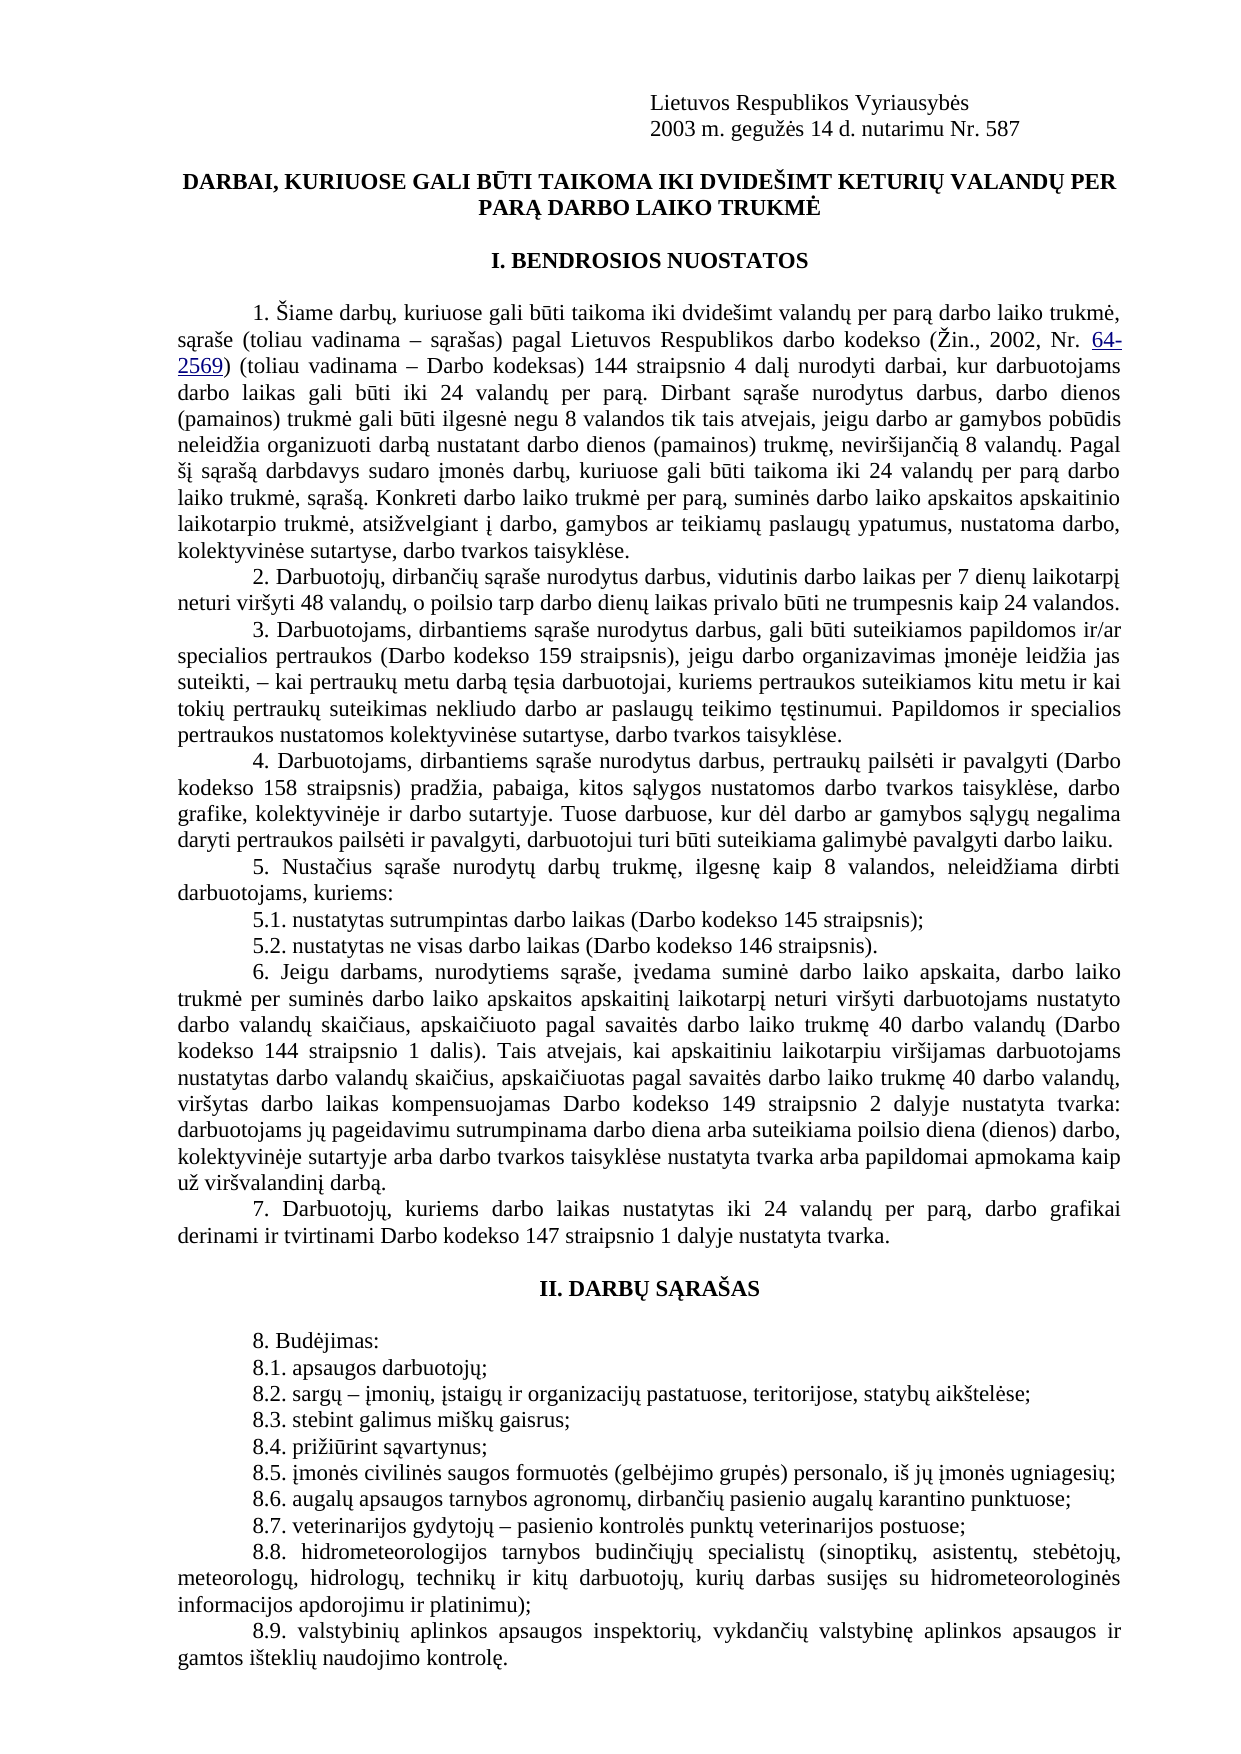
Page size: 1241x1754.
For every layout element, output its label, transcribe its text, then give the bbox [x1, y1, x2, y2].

text 8.6. augalų apsaugos tarnybos agronomų, dirbančių pasienio augalų karantino punktuose; [177, 1485, 1122, 1512]
text 5.1. nustatytas sutrumpintas darbo laikas (Darbo kodekso 145 straipsnis); [177, 906, 1122, 932]
text 8.5. įmonės civilinės saugos formuotės (gelbėjimo grupės) personalo, iš jų įmonės ugniagesių; [177, 1459, 1122, 1485]
text 6. Jeigu darbams, nurodytiems sąraše, įvedama suminė darbo laiko apskaita, darbo laiko trukmė per suminės darbo laiko apskaitos apskaitinį laikotarpį neturi viršyti darbuotojams nustatyto darbo valandų skaičiaus, apskaičiuoto pagal savaitės darbo laiko trukmę 40 darbo valandų (Darbo kodekso 144 straipsnio 1 dalis). Tais atvejais, kai apskaitiniu laikotarpiu viršijamas darbuotojams nustatytas darbo valandų skaičius, apskaičiuotas pagal savaitės darbo laiko trukmę 40 darbo valandų, viršytas darbo laikas kompensuojamas Darbo kodekso 149 straipsnio 2 dalyje nustatyta tvarka: darbuotojams jų pageidavimu sutrumpinama darbo diena arba suteikiama poilsio diena (dienos) darbo, kolektyvinėje sutartyje arba darbo tvarkos taisyklėse nustatyta tvarka arba papildomai apmokama kaip už viršvalandinį darbą. [177, 958, 1122, 1196]
text 8. Budėjimas: [177, 1327, 1122, 1354]
text 8.8. hidrometeorologijos tarnybos budinčiųjų specialistų (sinoptikų, asistentų, stebėtojų, meteorologų, hidrologų, technikų ir kitų darbuotojų, kurių darbas susijęs su hidrometeorologinės informacijos apdorojimu ir platinimu); [177, 1538, 1122, 1617]
subtitle I. BENDROSIOS NUOSTATOS [177, 247, 1122, 273]
text 5. Nustačius sąraše nurodytų darbų trukmę, ilgesnę kaip 8 valandos, neleidžiama dirbti darbuotojams, kuriems: [177, 853, 1122, 906]
text 8.2. sargų – įmonių, įstaigų ir organizacijų pastatuose, teritorijose, statybų aikštelėse; [177, 1380, 1122, 1406]
text 4. Darbuotojams, dirbantiems sąraše nurodytus darbus, pertraukų pailsėti ir pavalgyti (Darbo kodekso 158 straipsnis) pradžia, pabaiga, kitos sąlygos nustatomos darbo tvarkos taisyklėse, darbo grafike, kolektyvinėje ir darbo sutartyje. Tuose darbuose, kur dėl darbo ar gamybos sąlygų negalima daryti pertraukos pailsėti ir pavalgyti, darbuotojui turi būti suteikiama galimybė pavalgyti darbo laiku. [177, 747, 1122, 853]
text 1. Šiame darbų, kuriuose gali būti taikoma iki dvidešimt valandų per parą darbo laiko trukmė, sąraše (toliau vadinama – sąrašas) pagal Lietuvos Respublikos darbo kodekso (Žin., 2002, Nr. 64-2569) (toliau vadinama – Darbo kodeksas) 144 straipsnio 4 dalį nurodyti darbai, kur darbuotojams darbo laikas gali būti iki 24 valandų per parą. Dirbant sąraše nurodytus darbus, darbo dienos (pamainos) trukmė gali būti ilgesnė negu 8 valandos tik tais atvejais, jeigu darbo ar gamybos pobūdis neleidžia organizuoti darbą nustatant darbo dienos (pamainos) trukmę, neviršijančią 8 valandų. Pagal šį sąrašą darbdavys sudaro įmonės darbų, kuriuose gali būti taikoma iki 24 valandų per parą darbo laiko trukmė, sąrašą. Konkreti darbo laiko trukmė per parą, suminės darbo laiko apskaitos apskaitinio laikotarpio trukmė, atsižvelgiant į darbo, gamybos ar teikiamų paslaugų ypatumus, nustatoma darbo, kolektyvinėse sutartyse, darbo tvarkos taisyklėse. [177, 299, 1122, 563]
subtitle II. DARBŲ SĄRAŠAS [177, 1274, 1122, 1301]
text 8.4. prižiūrint sąvartynus; [177, 1433, 1122, 1459]
text 8.3. stebint galimus miškų gaisrus; [177, 1406, 1122, 1433]
text 3. Darbuotojams, dirbantiems sąraše nurodytus darbus, gali būti suteikiamos papildomos ir/ar specialios pertraukos (Darbo kodekso 159 straipsnis), jeigu darbo organizavimas įmonėje leidžia jas suteikti, – kai pertraukų metu darbą tęsia darbuotojai, kuriems pertraukos suteikiamos kitu metu ir kai tokių pertraukų suteikimas nekliudo darbo ar paslaugų teikimo tęstinumui. Papildomos ir specialios pertraukos nustatomos kolektyvinėse sutartyse, darbo tvarkos taisyklėse. [177, 616, 1122, 747]
text 8.9. valstybinių aplinkos apsaugos inspektorių, vykdančių valstybinę aplinkos apsaugos ir gamtos išteklių naudojimo kontrolę. [177, 1617, 1122, 1670]
text 7. Darbuotojų, kuriems darbo laikas nustatytas iki 24 valandų per parą, darbo grafikai derinami ir tvirtinami Darbo kodekso 147 straipsnio 1 dalyje nustatyta tvarka. [177, 1196, 1122, 1248]
text 8.1. apsaugos darbuotojų; [177, 1354, 1122, 1380]
text 8.7. veterinarijos gydytojų – pasienio kontrolės punktų veterinarijos postuose; [177, 1512, 1122, 1538]
text 2. Darbuotojų, dirbančių sąraše nurodytus darbus, vidutinis darbo laikas per 7 dienų laikotarpį neturi viršyti 48 valandų, o poilsio tarp darbo dienų laikas privalo būti ne trumpesnis kaip 24 valandos. [177, 563, 1122, 616]
text Lietuvos Respublikos Vyriausybės 2003 m. gegužės 14 d. nutarimu Nr. 587 [650, 89, 1122, 141]
text 5.2. nustatytas ne visas darbo laikas (Darbo kodekso 146 straipsnis). [177, 932, 1122, 958]
text DARBAI, KURIUOSE GALI BŪTI TAIKOMA IKI DVIDEŠIMT KETURIŲ VALANDŲ PER PARĄ DARBO LAIKO TRUKMĖ [177, 168, 1122, 220]
